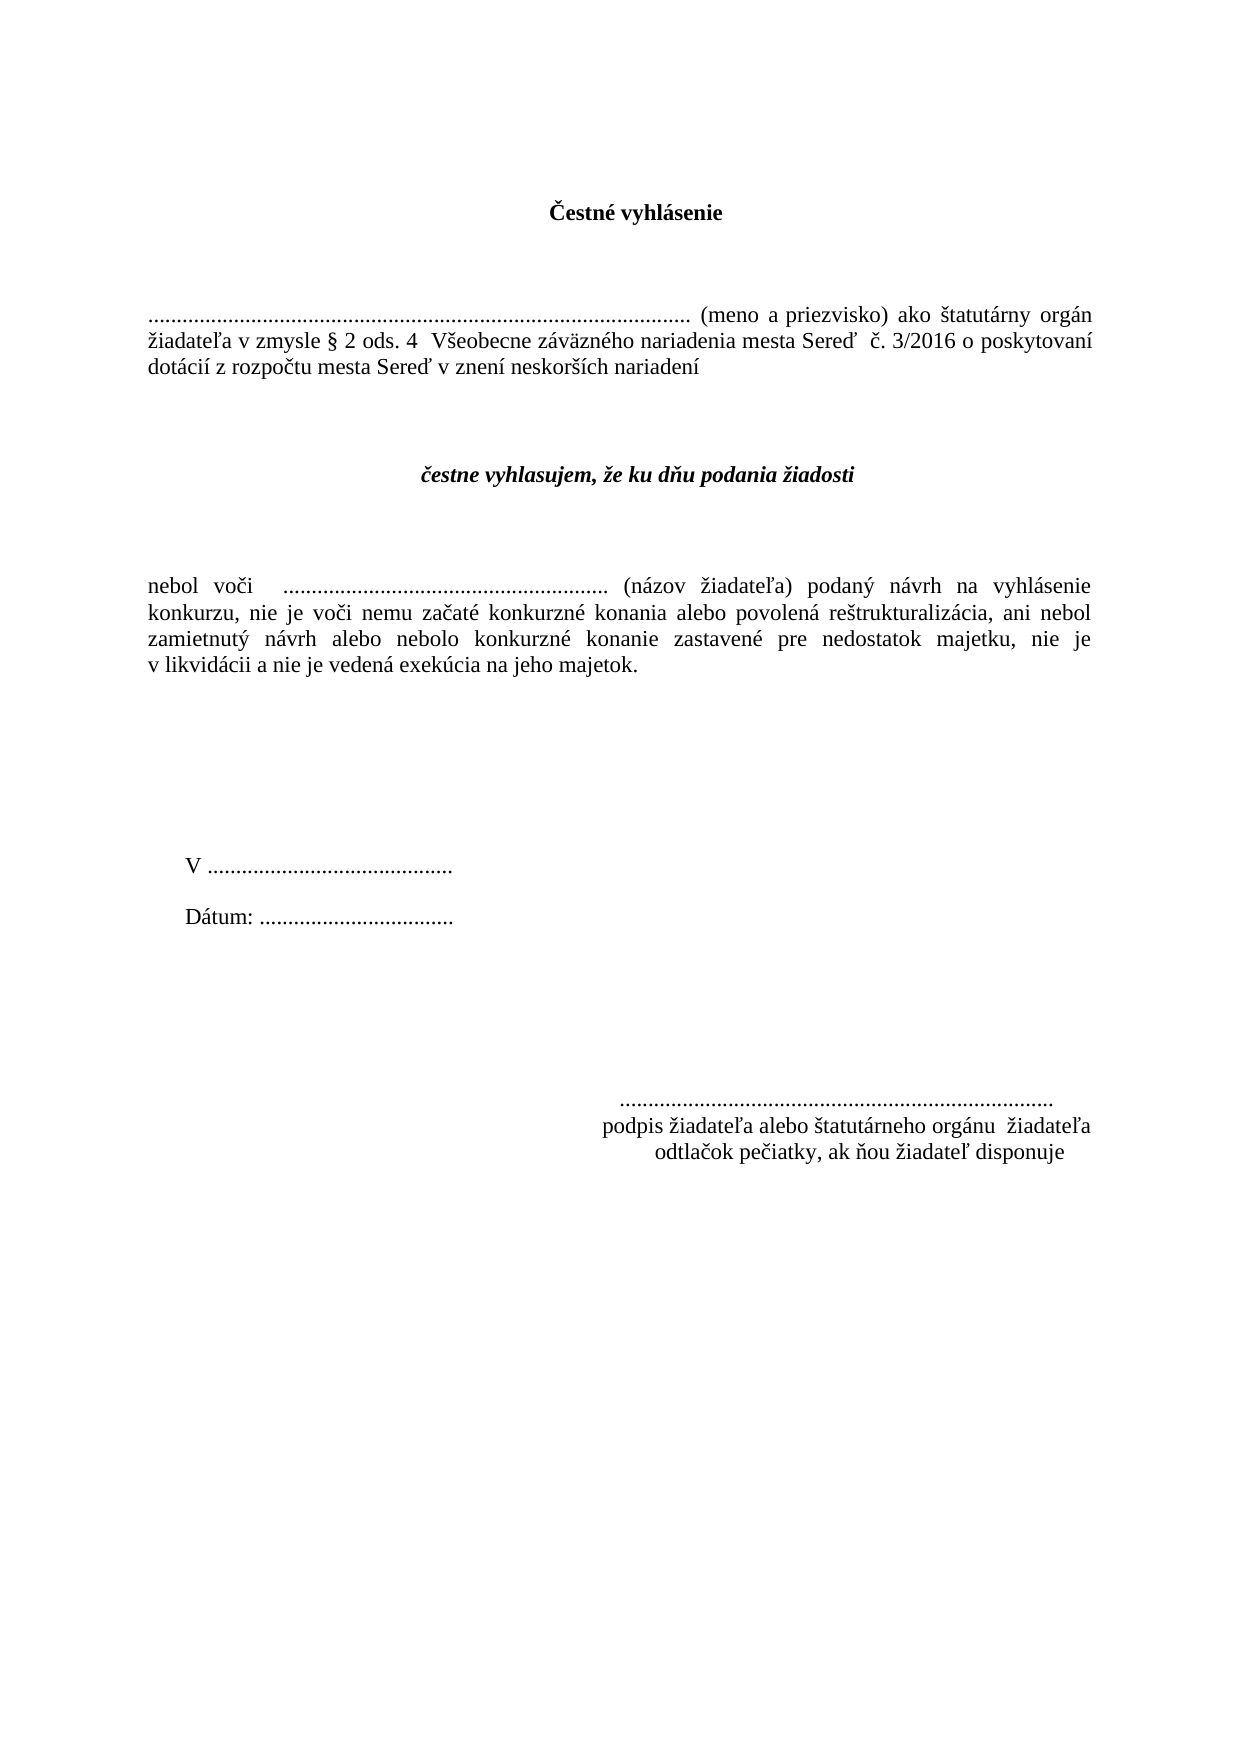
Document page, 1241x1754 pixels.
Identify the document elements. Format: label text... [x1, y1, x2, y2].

text podpis žiadateľa alebo štatutárneho orgánu žiadateľa [185, 1112, 1093, 1138]
text čestne vyhlasujem, že ku dňu podania žiadosti [185, 461, 1093, 487]
text ............................................................................ [591, 1086, 1093, 1112]
text Čestné vyhlásenie [185, 199, 1093, 225]
text ............................................................................................... (meno a priezvisko) ako štatutárny orgán žiadateľa v zmysle § 2 ods. 4 Všeobecne záväzného nariadenia mesta Sereď č. 3/2016 o poskytovaní dotácií z rozpočtu mesta Sereď v znení neskorších nariadení [148, 301, 1093, 380]
text Dátum: .................................. [185, 903, 1093, 929]
text odtlačok pečiatky, ak ňou žiadateľ disponuje [177, 1138, 1093, 1164]
text nebol voči ......................................................... (názov žiadateľa) podaný návrh na vyhlásenie konkurzu, nie je voči nemu začaté konkurzné konania alebo povolená reštrukturalizácia, ani nebol zamietnutý návrh alebo nebolo konkurzné konanie zastavené pre nedostatok majetku, nie je v likvidácii a nie je vedená exekúcia na jeho majetok. [148, 572, 1093, 678]
text V ........................................... [185, 852, 1093, 878]
